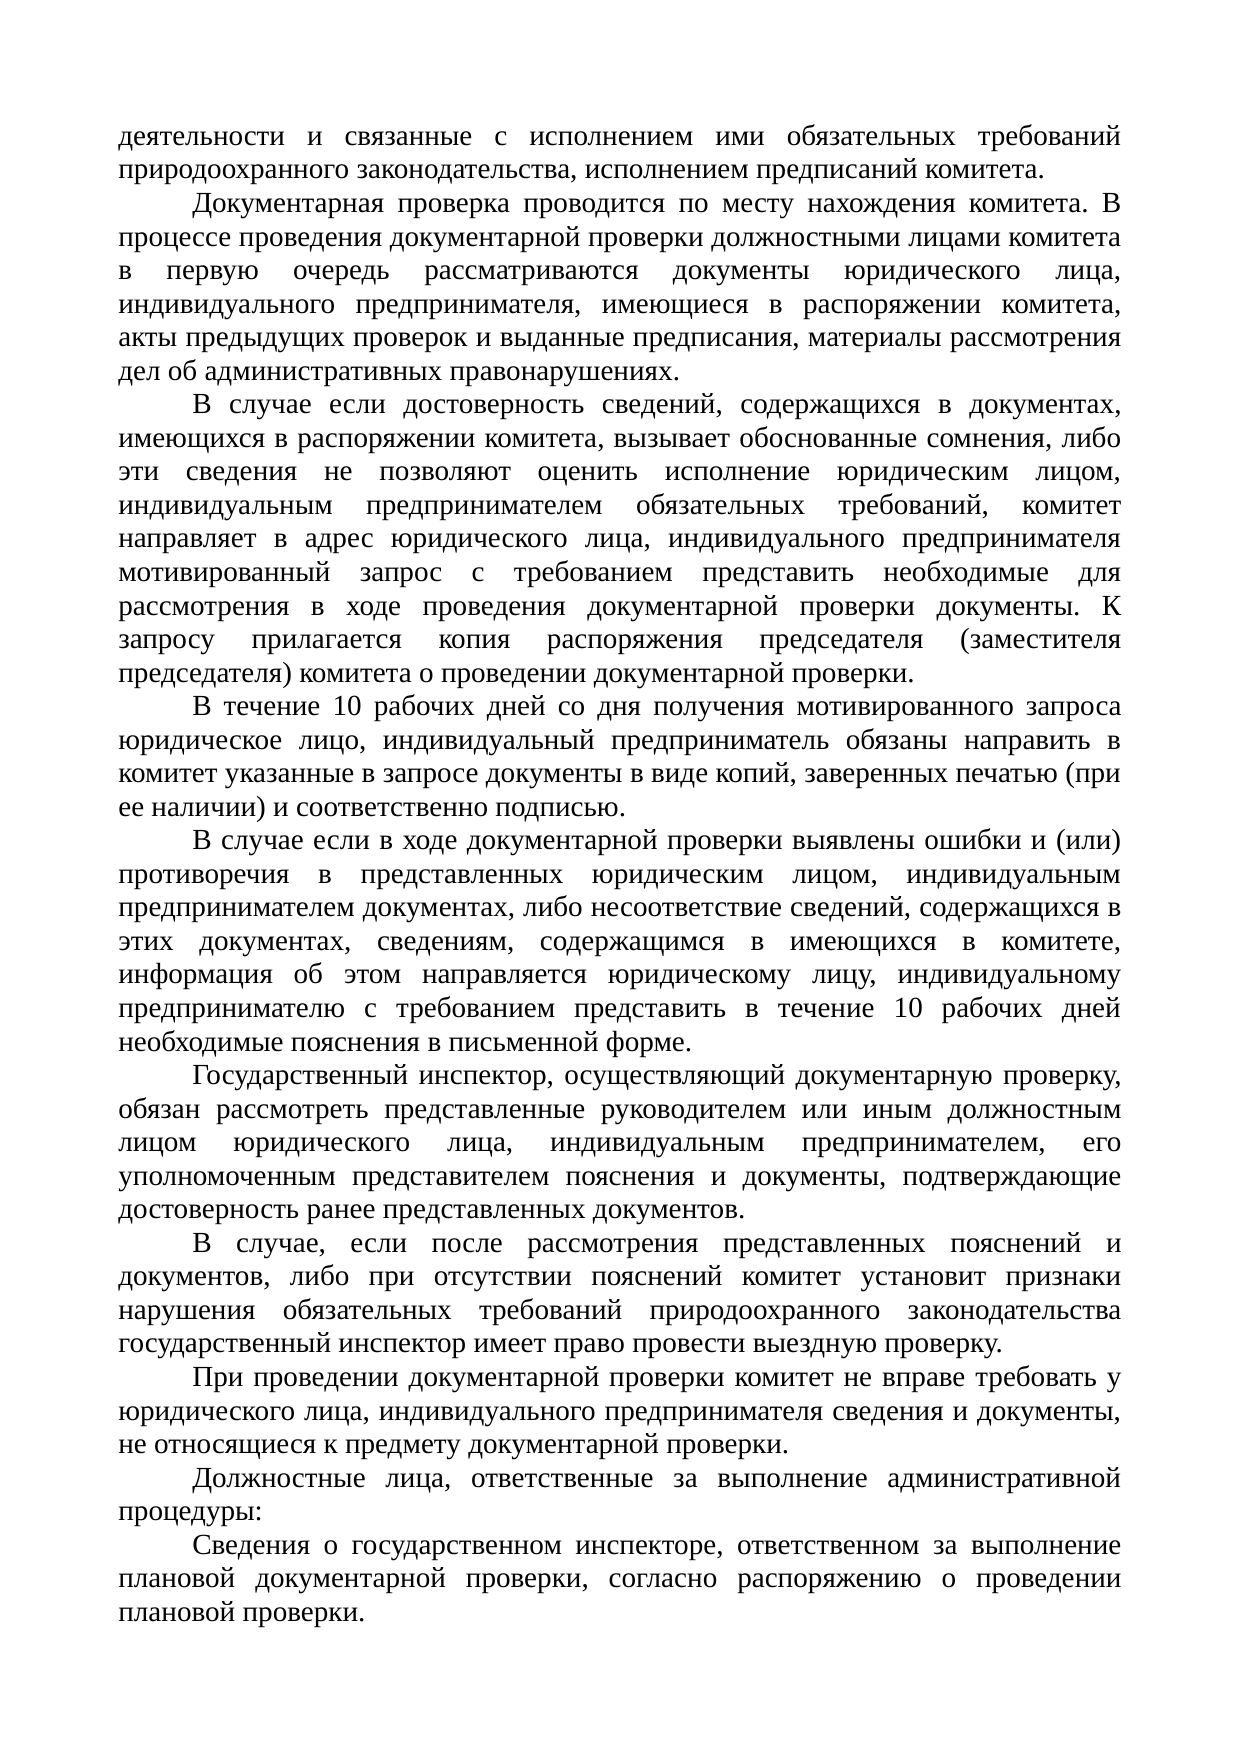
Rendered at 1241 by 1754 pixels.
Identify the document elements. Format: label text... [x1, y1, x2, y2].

text В течение 10 рабочих дней со дня получения мотивированного запроса юридическое лицо, индивидуальный предприниматель обязаны направить в комитет указанные в запросе документы в виде копий, заверенных печатью (при ее наличии) и соответственно подписью. [118, 688, 1122, 822]
text В случае если достоверность сведений, содержащихся в документах, имеющихся в распоряжении комитета, вызывает обоснованные сомнения, либо эти сведения не позволяют оценить исполнение юридическим лицом, индивидуальным предпринимателем обязательных требований, комитет направляет в адрес юридического лица, индивидуального предпринимателя мотивированный запрос с требованием представить необходимые для рассмотрения в ходе проведения документарной проверки документы. К запросу прилагается копия распоряжения председателя (заместителя председателя) комитета о проведении документарной проверки. [118, 386, 1122, 688]
text В случае если в ходе документарной проверки выявлены ошибки и (или) противоречия в представленных юридическим лицом, индивидуальным предпринимателем документах, либо несоответствие сведений, содержащихся в этих документах, сведениям, содержащимся в имеющихся в комитете, информация об этом направляется юридическому лицу, индивидуальному предпринимателю с требованием представить в течение 10 рабочих дней необходимые пояснения в письменной форме. [118, 822, 1122, 1057]
text деятельности и связанные с исполнением ими обязательных требований природоохранного законодательства, исполнением предписаний комитета. [118, 118, 1122, 185]
text Должностные лица, ответственные за выполнение административной процедуры: [118, 1460, 1122, 1527]
text Сведения о государственном инспекторе, ответственном за выполнение плановой документарной проверки, согласно распоряжению о проведении плановой проверки. [118, 1527, 1122, 1627]
text Документарная проверка проводится по месту нахождения комитета. В процессе проведения документарной проверки должностными лицами комитета в первую очередь рассматриваются документы юридического лица, индивидуального предпринимателя, имеющиеся в распоряжении комитета, акты предыдущих проверок и выданные предписания, материалы рассмотрения дел об административных правонарушениях. [118, 185, 1122, 386]
text При проведении документарной проверки комитет не вправе требовать у юридического лица, индивидуального предпринимателя сведения и документы, не относящиеся к предмету документарной проверки. [118, 1359, 1122, 1460]
text Государственный инспектор, осуществляющий документарную проверку, обязан рассмотреть представленные руководителем или иным должностным лицом юридического лица, индивидуальным предпринимателем, его уполномоченным представителем пояснения и документы, подтверждающие достоверность ранее представленных документов. [118, 1057, 1122, 1225]
text В случае, если после рассмотрения представленных пояснений и документов, либо при отсутствии пояснений комитет установит признаки нарушения обязательных требований природоохранного законодательства государственный инспектор имеет право провести выездную проверку. [118, 1225, 1122, 1359]
